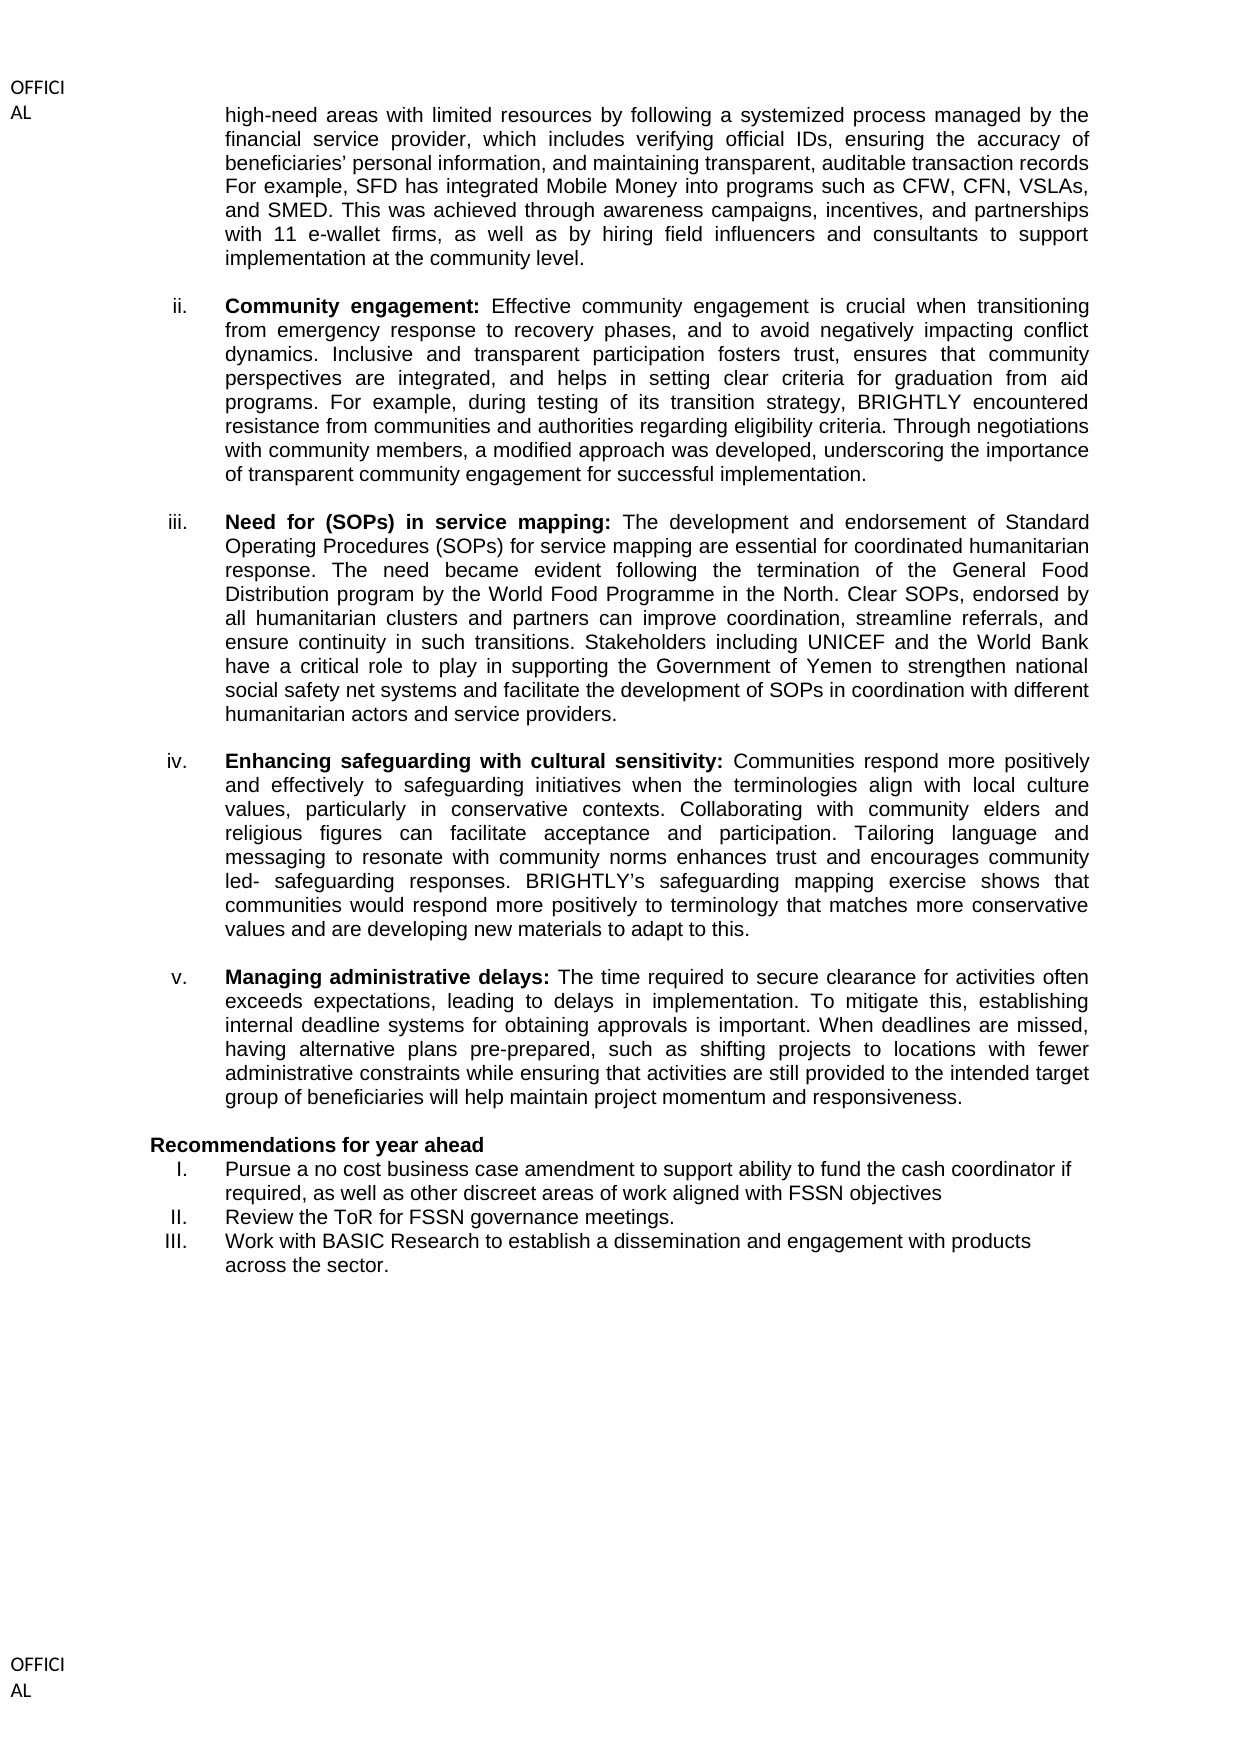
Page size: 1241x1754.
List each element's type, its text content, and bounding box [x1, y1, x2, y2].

list Need for (SOPs) in service mapping: The development and endorsement of Standard Operating Procedures (SOPs) for service mapping are essential for coordinated humanitarian response. The need became evident following the termination of the General Food Distribution program by the World Food Programme in the North. Clear SOPs, endorsed by all humanitarian clusters and partners can improve coordination, streamline referrals, and ensure continuity in such transitions. Stakeholders including UNICEF and the World Bank have a critical role to play in supporting the Government of Yemen to strengthen national social safety net systems and facilitate the development of SOPs in coordination with different humanitarian actors and service providers. [187, 510, 1090, 725]
list Enhancing safeguarding with cultural sensitivity: Communities respond more positively and effectively to safeguarding initiatives when the terminologies align with local culture values, particularly in conservative contexts. Collaborating with community elders and religious figures can facilitate acceptance and participation. Tailoring language and messaging to resonate with community norms enhances trust and encourages community led- safeguarding responses. BRIGHTLY’s safeguarding mapping exercise shows that communities would respond more positively to terminology that matches more conservative values and are developing new materials to adapt to this. [187, 749, 1090, 941]
list Community engagement: Effective community engagement is crucial when transitioning from emergency response to recovery phases, and to avoid negatively impacting conflict dynamics. Inclusive and transparent participation fosters trust, ensures that community perspectives are integrated, and helps in setting clear criteria for graduation from aid programs. For example, during testing of its transition strategy, BRIGHTLY encountered resistance from communities and authorities regarding eligibility criteria. Through negotiations with community members, a modified approach was developed, underscoring the importance of transparent community engagement for successful implementation. [187, 294, 1090, 486]
list high-need areas with limited resources by following a systemized process managed by the financial service provider, which includes verifying official IDs, ensuring the accuracy of beneficiaries’ personal information, and maintaining transparent, auditable transaction records For example, SFD has integrated Mobile Money into programs such as CFW, CFN, VSLAs, and SMED. This was achieved through awareness campaigns, incentives, and partnerships with 11 e-wallet firms, as well as by hiring field influencers and consultants to support implementation at the community level. [187, 102, 1090, 270]
list Work with BASIC Research to establish a dissemination and engagement with products across the sector. [187, 1228, 1090, 1276]
list Managing administrative delays: The time required to secure clearance for activities often exceeds expectations, leading to delays in implementation. To mitigate this, establishing internal deadline systems for obtaining approvals is important. When deadlines are missed, having alternative plans pre-prepared, such as shifting projects to locations with fewer administrative constraints while ensuring that activities are still provided to the intended target group of beneficiaries will help maintain project momentum and responsiveness. [187, 965, 1090, 1109]
list Review the ToR for FSSN governance meetings. [187, 1204, 1090, 1228]
text Recommendations for year ahead [150, 1133, 1090, 1157]
list Pursue a no cost business case amendment to support ability to fund the cash coordinator if required, as well as other discreet areas of work aligned with FSSN objectives [187, 1157, 1090, 1204]
